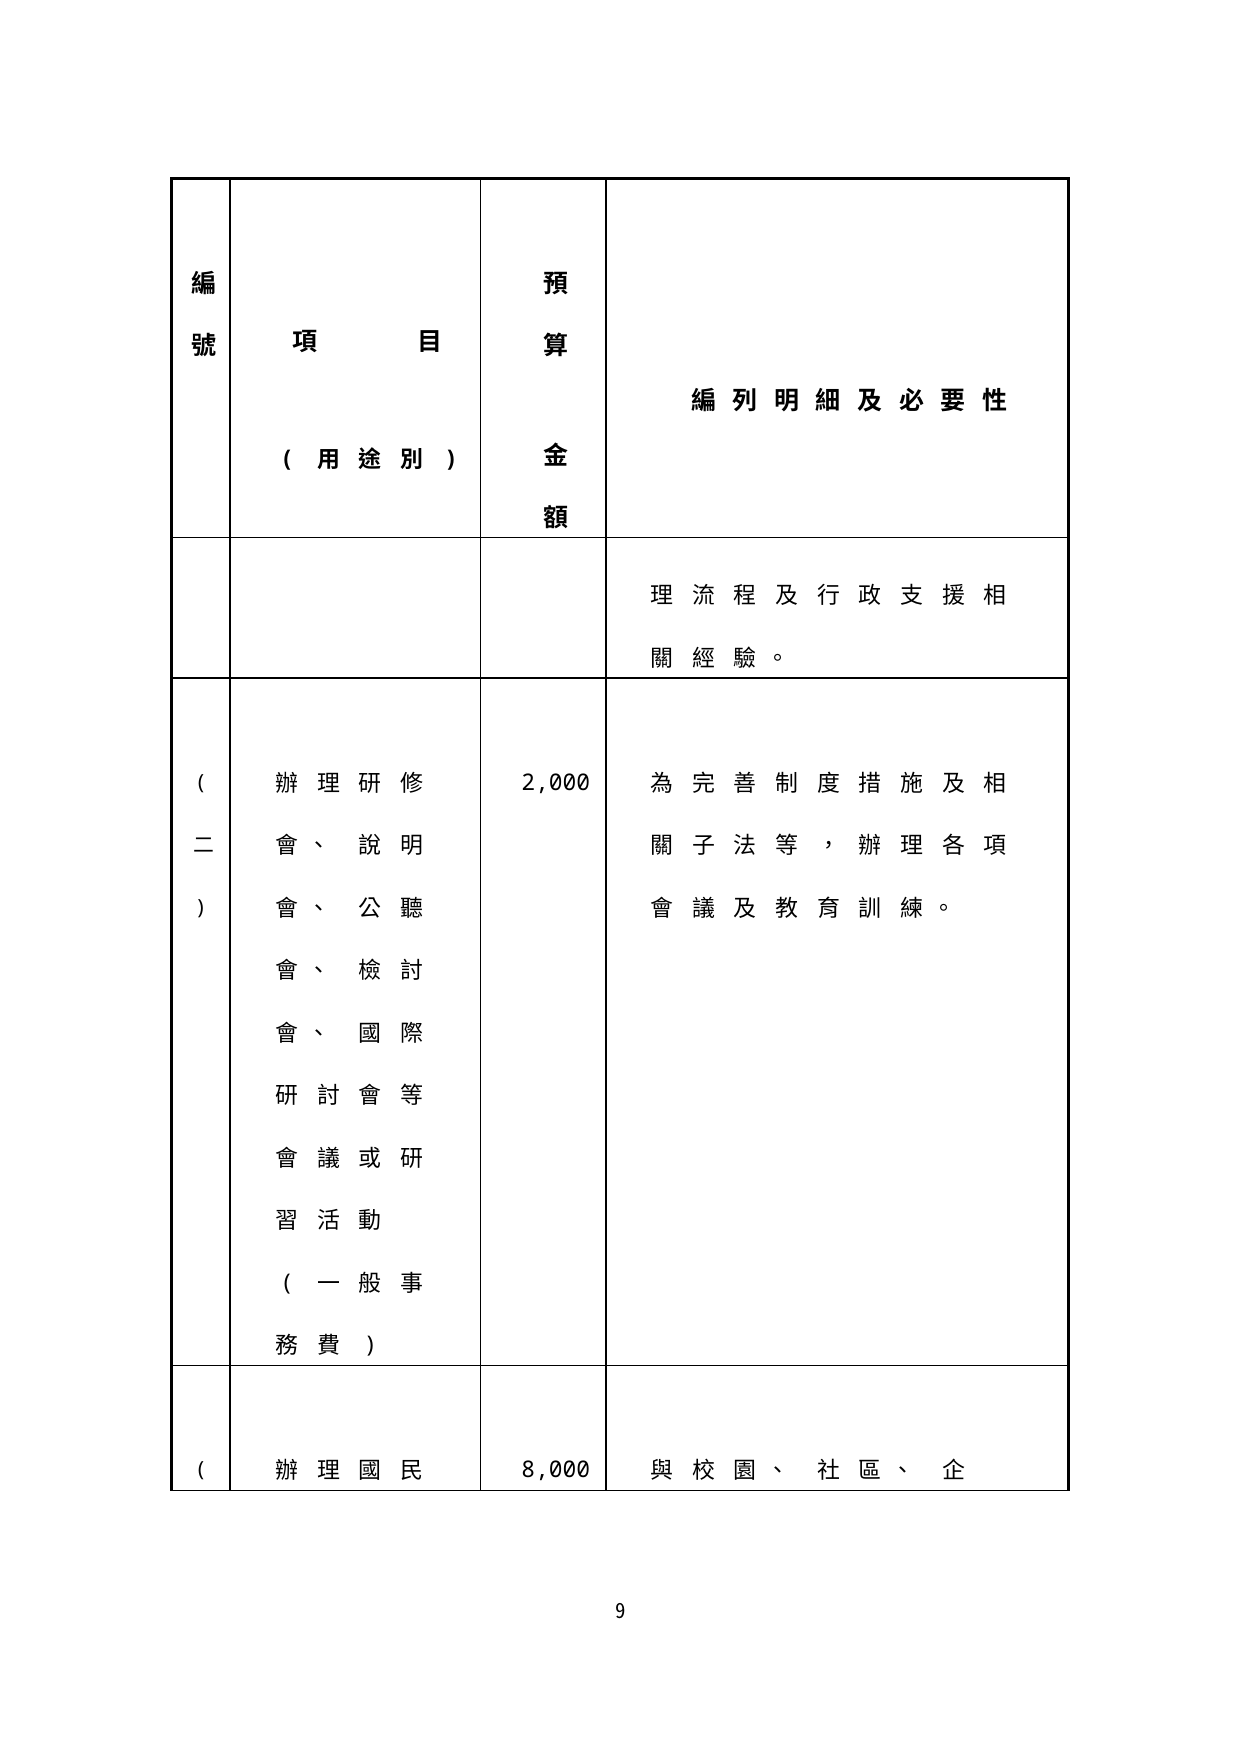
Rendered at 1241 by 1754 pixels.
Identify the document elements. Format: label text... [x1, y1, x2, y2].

table_header 編列明細及必要性 [607, 180, 1067, 537]
table_cell 辦理研修會、說明會、公聽會、檢討會、國際研討會等會議或研習活動(一般事務費) [231, 679, 480, 1365]
table_cell 與校園、社區、企 [607, 1366, 1067, 1490]
table_cell [231, 538, 480, 677]
table_cell 理流程及行政支援相關經驗。 [607, 538, 1067, 677]
table_cell 辦理國民 [231, 1366, 480, 1490]
table_cell 為完善制度措施及相關子法等，辦理各項會議及教育訓練。 [607, 679, 1067, 1365]
table_cell [481, 538, 605, 677]
table_cell 8,000 [481, 1366, 605, 1490]
table_cell 2,000 [481, 679, 605, 1365]
table_cell ( [173, 1366, 229, 1490]
table_cell [173, 538, 229, 677]
table_header 項 目 (用途別) [231, 180, 480, 537]
table_header 編號 [173, 180, 229, 537]
table_cell (二) [173, 679, 229, 1365]
table_header 預算 金額 [481, 180, 605, 537]
